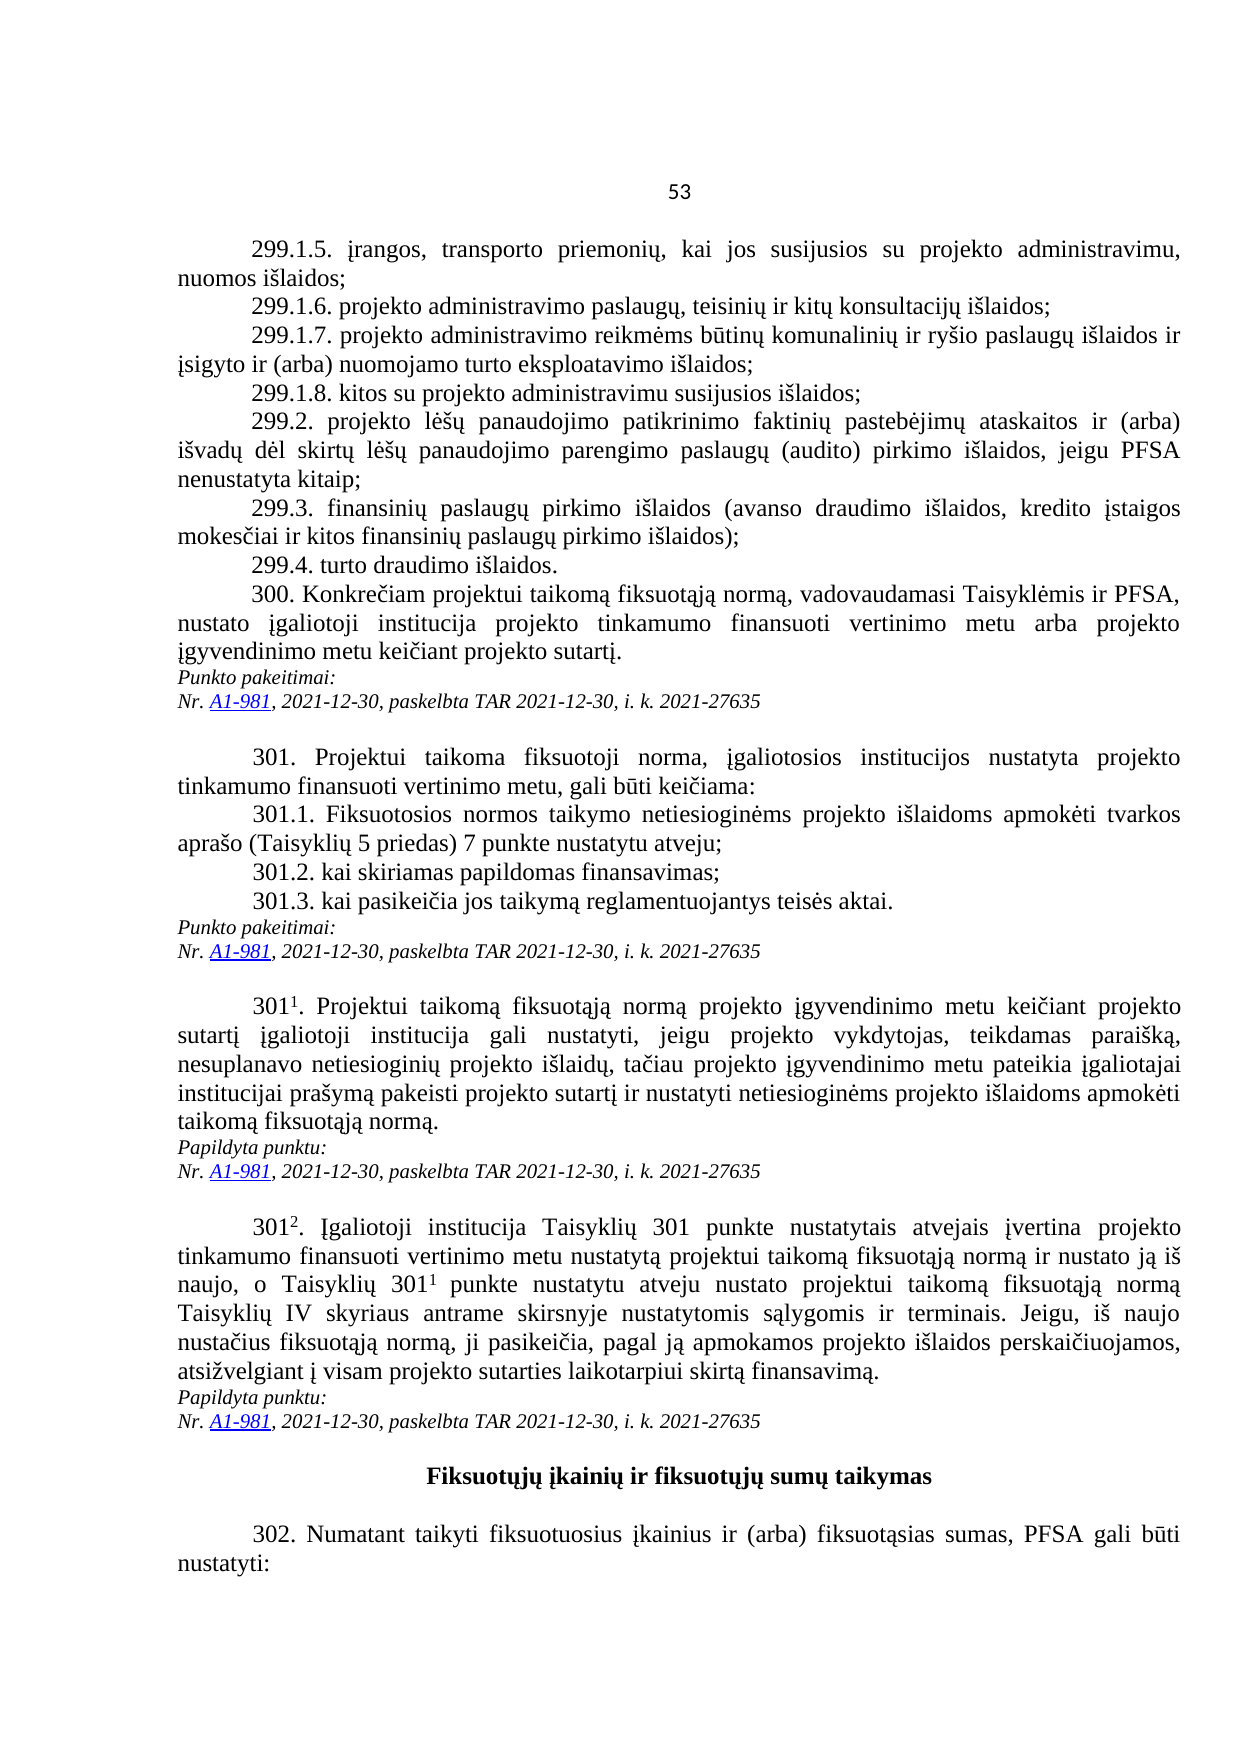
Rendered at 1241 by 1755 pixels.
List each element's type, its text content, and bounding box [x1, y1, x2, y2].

text Nr. A1-981, 2021-12-30, paskelbta TAR 2021-12-30, i. k. 2021-27635 [177, 1159, 1181, 1183]
subtitle Fiksuotųjų įkainių ir fiksuotųjų sumų taikymas [177, 1461, 1181, 1490]
text 300. Konkrečiam projektui taikomą fiksuotąją normą, vadovaudamasi Taisyklėmis ir PFSA, nustato įgaliotoji institucija projekto tinkamumo finansuoti vertinimo metu arba projekto įgyvendinimo metu keičiant projekto sutartį. [177, 579, 1181, 665]
text 301.1. Fiksuotosios normos taikymo netiesioginėms projekto išlaidoms apmokėti tvarkos aprašo (Taisyklių 5 priedas) 7 punkte nustatytu atveju; [177, 799, 1181, 857]
text 3012. Įgaliotoji institucija Taisyklių 301 punkte nustatytais atvejais įvertina projekto tinkamumo finansuoti vertinimo metu nustatytą projektui taikomą fiksuotąją normą ir nustato ją iš naujo, o Taisyklių 3011 punkte nustatytu atveju nustato projektui taikomą fiksuotąją normą Taisyklių IV skyriaus antrame skirsnyje nustatytomis sąlygomis ir terminais. Jeigu, iš naujo nustačius fiksuotąją normą, ji pasikeičia, pagal ją apmokamos projekto išlaidos perskaičiuojamos, atsižvelgiant į visam projekto sutarties laikotarpiui skirtą finansavimą. [177, 1212, 1181, 1384]
text Nr. A1-981, 2021-12-30, paskelbta TAR 2021-12-30, i. k. 2021-27635 [177, 689, 1181, 713]
text Punkto pakeitimai: [177, 914, 1181, 939]
text 301.2. kai skiriamas papildomas finansavimas; [177, 857, 1181, 886]
text 299.1.5. įrangos, transporto priemonių, kai jos susijusios su projekto administravimu, nuomos išlaidos; [177, 234, 1181, 291]
text 299.1.6. projekto administravimo paslaugų, teisinių ir kitų konsultacijų išlaidos; [177, 291, 1181, 320]
text 299.2. projekto lėšų panaudojimo patikrinimo faktinių pastebėjimų ataskaitos ir (arba) išvadų dėl skirtų lėšų panaudojimo parengimo paslaugų (audito) pirkimo išlaidos, jeigu PFSA nenustatyta kitaip; [177, 406, 1181, 493]
text 299.4. turto draudimo išlaidos. [177, 550, 1181, 579]
text 299.1.8. kitos su projekto administravimu susijusios išlaidos; [177, 378, 1181, 406]
text Nr. A1-981, 2021-12-30, paskelbta TAR 2021-12-30, i. k. 2021-27635 [177, 1409, 1181, 1433]
text Papildyta punktu: [177, 1135, 1181, 1159]
text Punkto pakeitimai: [177, 665, 1181, 689]
text 299.1.7. projekto administravimo reikmėms būtinų komunalinių ir ryšio paslaugų išlaidos ir įsigyto ir (arba) nuomojamo turto eksploatavimo išlaidos; [177, 320, 1181, 378]
text 301.3. kai pasikeičia jos taikymą reglamentuojantys teisės aktai. [177, 886, 1181, 914]
text 299.3. finansinių paslaugų pirkimo išlaidos (avanso draudimo išlaidos, kredito įstaigos mokesčiai ir kitos finansinių paslaugų pirkimo išlaidos); [177, 493, 1181, 550]
text 3011. Projektui taikomą fiksuotąją normą projekto įgyvendinimo metu keičiant projekto sutartį įgaliotoji institucija gali nustatyti, jeigu projekto vykdytojas, teikdamas paraišką, nesuplanavo netiesioginių projekto išlaidų, tačiau projekto įgyvendinimo metu pateikia įgaliotajai institucijai prašymą pakeisti projekto sutartį ir nustatyti netiesioginėms projekto išlaidoms apmokėti taikomą fiksuotąją normą. [177, 991, 1181, 1135]
text 301. Projektui taikoma fiksuotoji norma, įgaliotosios institucijos nustatyta projekto tinkamumo finansuoti vertinimo metu, gali būti keičiama: [177, 742, 1181, 799]
text 302. Numatant taikyti fiksuotuosius įkainius ir (arba) fiksuotąsias sumas, PFSA gali būti nustatyti: [177, 1519, 1181, 1576]
text Papildyta punktu: [177, 1384, 1181, 1409]
text Nr. A1-981, 2021-12-30, paskelbta TAR 2021-12-30, i. k. 2021-27635 [177, 939, 1181, 963]
